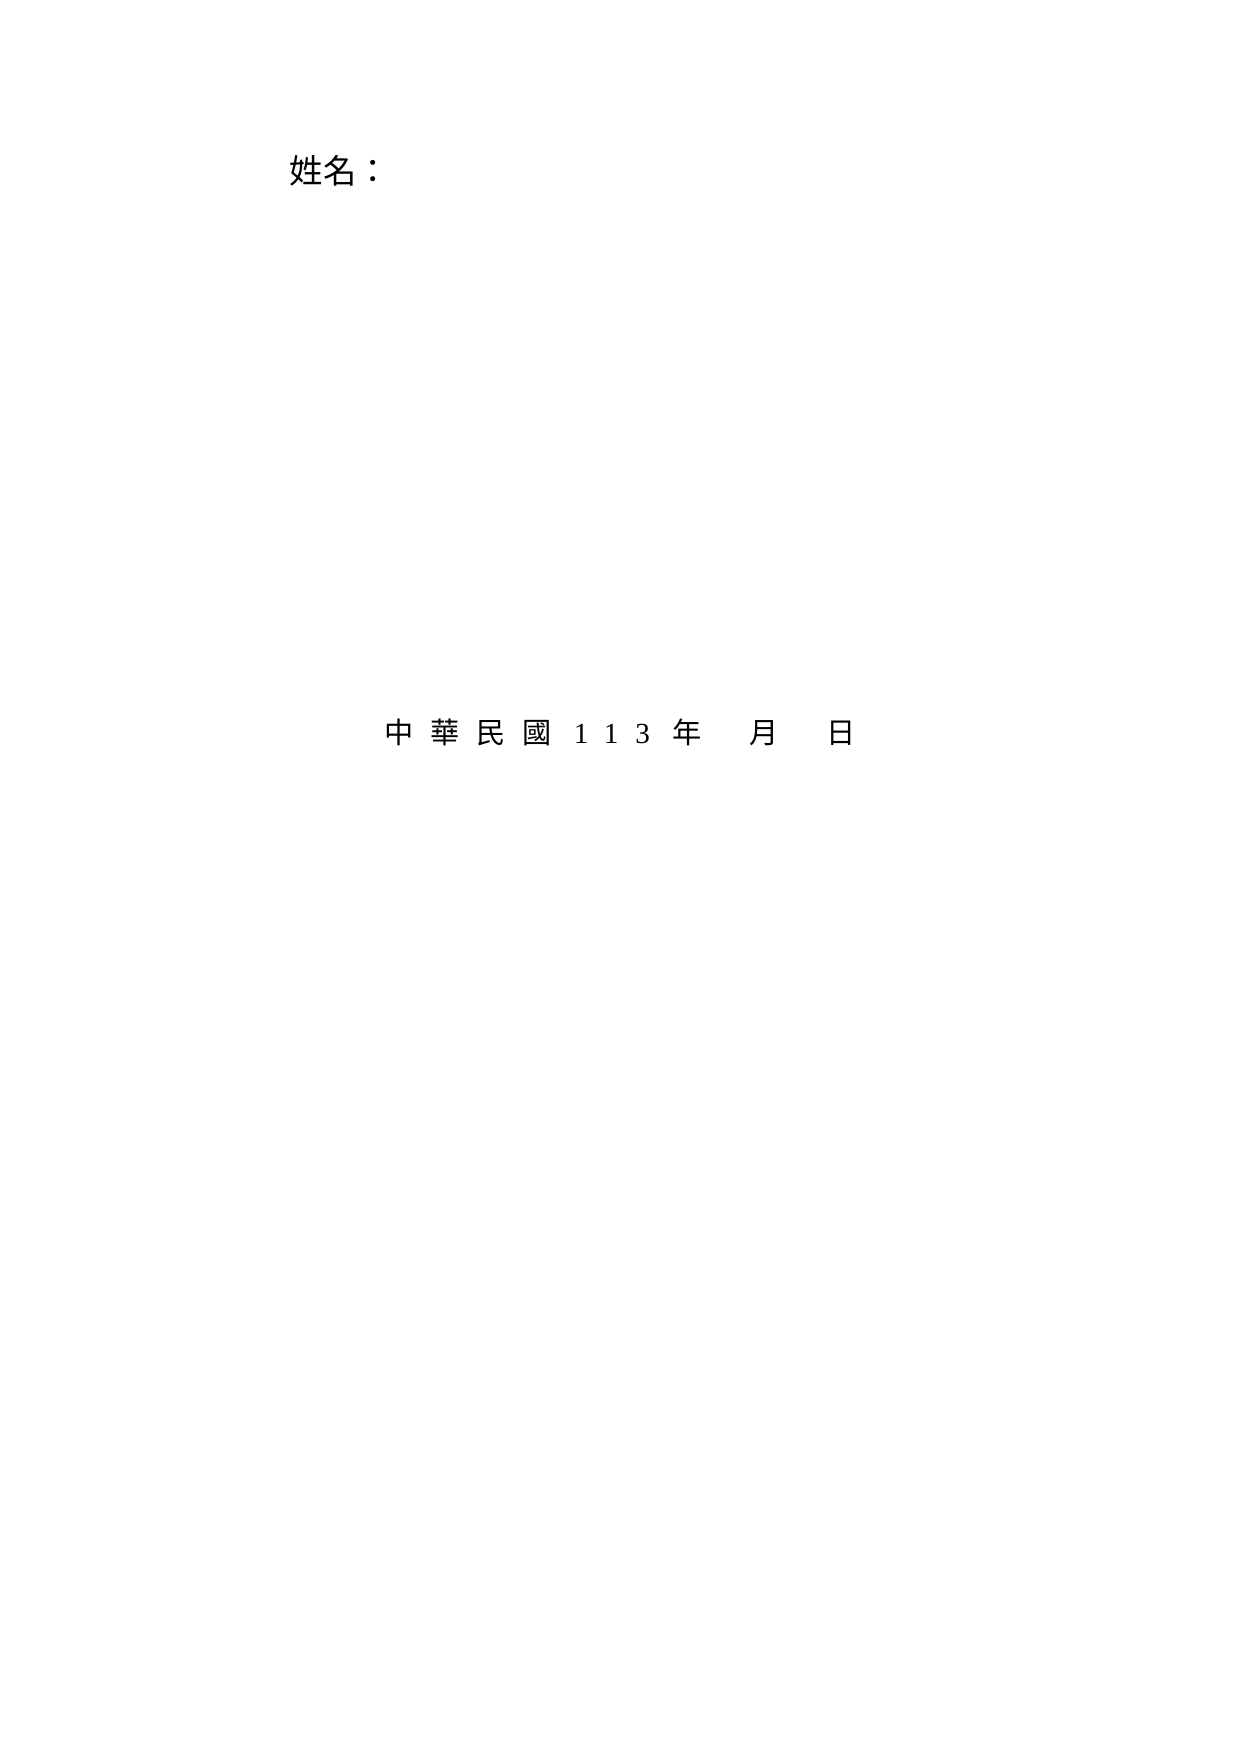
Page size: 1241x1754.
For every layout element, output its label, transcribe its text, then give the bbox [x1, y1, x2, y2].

text 中華民國113年 月 日 [118, 689, 1122, 752]
text 姓名： [118, 127, 1122, 189]
